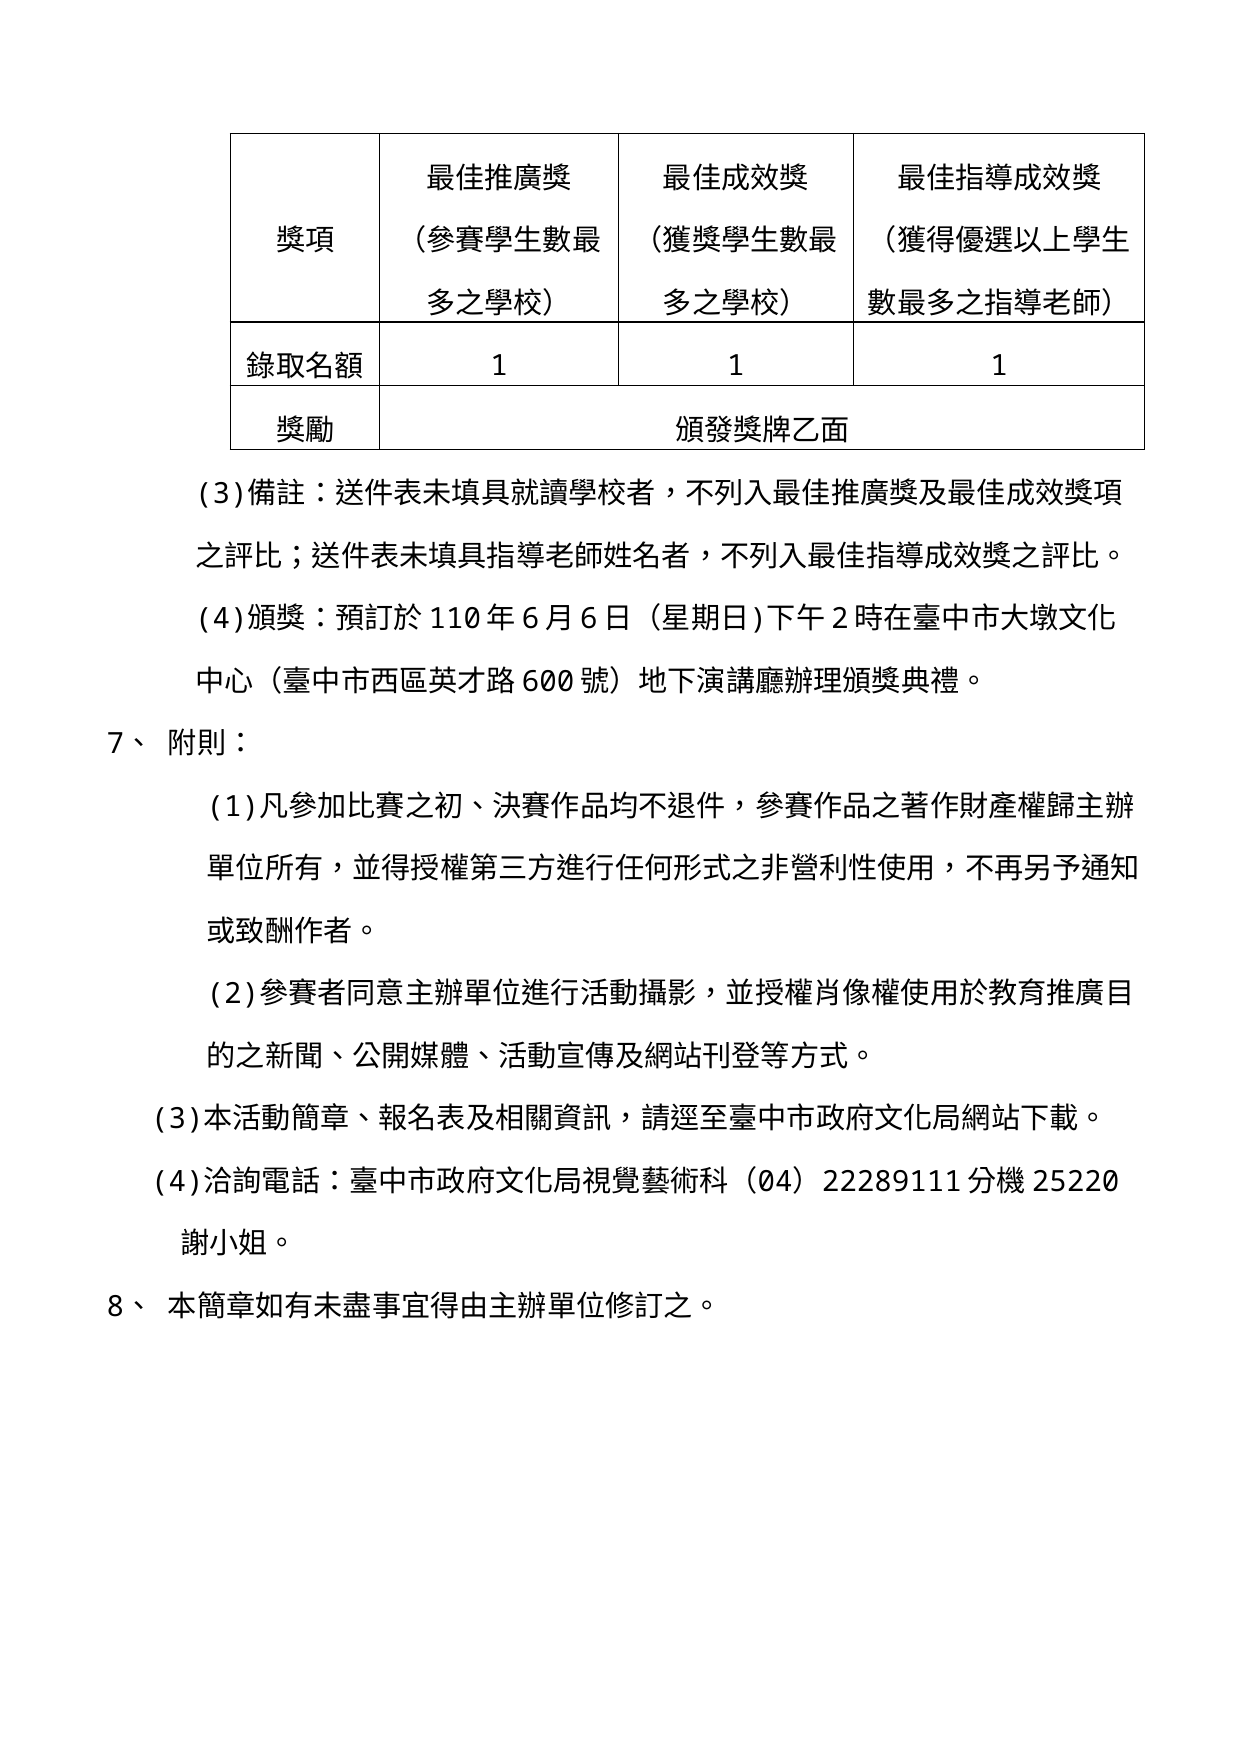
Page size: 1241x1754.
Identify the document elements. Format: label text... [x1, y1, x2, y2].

table_cell 1 [619, 323, 853, 385]
list 參賽者同意主辦單位進行活動攝影，並授權肖像權使用於教育推廣目的之新聞、公開媒體、活動宣傳及網站刊登等方式。 [206, 949, 1146, 1074]
table_cell 頒發獎牌乙面 [380, 386, 1144, 448]
list 本簡章如有未盡事宜得由主辦單位修訂之。 [106, 1262, 1146, 1324]
list 附則： [106, 699, 1146, 762]
table_header 獎項 [231, 134, 379, 321]
list 洽詢電話：臺中市政府文化局視覺藝術科（04）22289111分機25220謝小姐。 [151, 1137, 1146, 1262]
table_cell 錄取名額 [231, 323, 379, 385]
list 本活動簡章、報名表及相關資訊，請逕至臺中市政府文化局網站下載。 [151, 1074, 1146, 1137]
table_cell 1 [380, 323, 618, 385]
list 備註：送件表未填具就讀學校者，不列入最佳推廣獎及最佳成效獎項之評比；送件表未填具指導老師姓名者，不列入最佳指導成效獎之評比。 [195, 449, 1146, 574]
table_cell 1 [854, 323, 1144, 385]
table_cell 獎勵 [231, 386, 379, 448]
table_header 最佳指導成效獎 （獲得優選以上學生數最多之指導老師） [854, 134, 1144, 321]
table_header 最佳推廣獎 （參賽學生數最多之學校） [380, 134, 618, 321]
list 頒獎：預訂於110年6月6日（星期日)下午2時在臺中市大墩文化中心（臺中市西區英才路600號）地下演講廳辦理頒獎典禮。 [195, 574, 1146, 699]
table_header 最佳成效獎 （獲獎學生數最多之學校） [619, 134, 853, 321]
list 凡參加比賽之初、決賽作品均不退件，參賽作品之著作財產權歸主辦單位所有，並得授權第三方進行任何形式之非營利性使用，不再另予通知或致酬作者。 [206, 762, 1146, 949]
